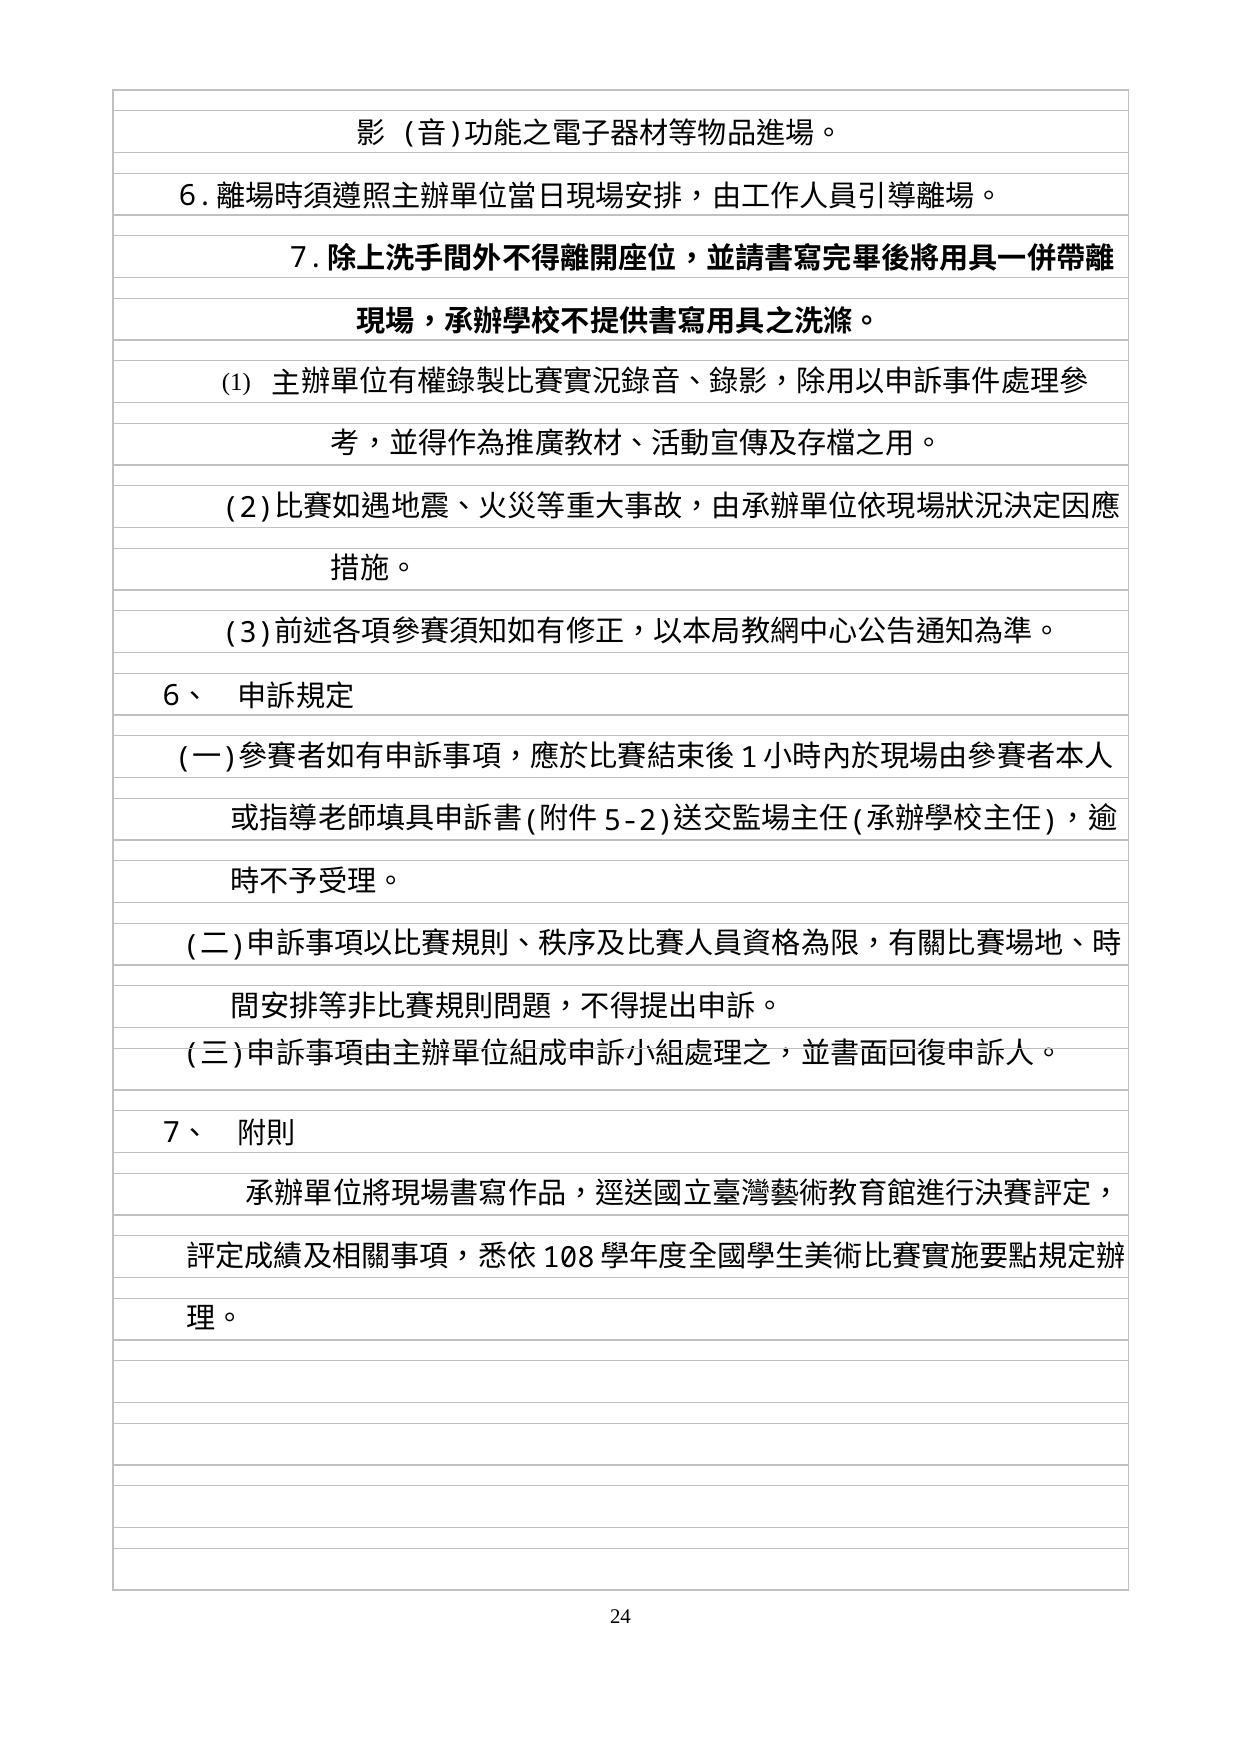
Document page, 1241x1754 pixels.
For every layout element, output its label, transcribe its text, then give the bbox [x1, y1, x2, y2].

list [178, 153, 1128, 173]
text [186, 1216, 1128, 1235]
list 影 (音)功能之電子器材等物品進場。 [289, 111, 1128, 152]
list [222, 403, 1128, 423]
list 除上洗手間外不得離開座位，並請書寫完畢後將用具一併帶離 [289, 236, 1128, 277]
list [289, 216, 1128, 235]
text (三)申訴事項由主辦單位組成申訴小組處理之，並書面回復申訴人。 [114, 1049, 1128, 1073]
text [114, 966, 1128, 985]
text [157, 716, 1128, 735]
list [162, 1091, 1128, 1110]
text 間安排等非比賽規則問題，不得提出申訴。 [114, 986, 1128, 1027]
text 承辦單位將現場書寫作品，逕送國立臺灣藝術教育館進行決賽評定， [186, 1174, 1128, 1214]
list 比賽如遇地震、火災等重大事故，由承辦單位依現場狀況決定因應措施。 [222, 486, 1128, 527]
list 離場時須遵照主辦單位當日現場安排，由工作人員引導離場。 [178, 174, 1128, 214]
text [186, 1278, 1128, 1298]
text [186, 1153, 1128, 1173]
list 比賽如遇地震、火災等重大事故，由承辦單位依現場狀況決定因應措施。 [222, 528, 1128, 548]
list 比賽如遇地震、火災等重大事故，由承辦單位依現場狀況決定因應措施。 [222, 549, 1128, 589]
text 時不予受理。 [157, 861, 1128, 902]
text 理。 [186, 1299, 1128, 1339]
text [157, 841, 1128, 860]
list 比賽如遇地震、火災等重大事故，由承辦單位依現場狀況決定因應措施。 [222, 466, 1128, 485]
text [157, 778, 1128, 798]
text (一)參賽者如有申訴事項，應於比賽結束後1小時內於現場由參賽者本人 [157, 736, 1128, 777]
list [289, 91, 1128, 110]
text 或指導老師填具申訴書(附件5-2)送交監場主任(承辦學校主任)，逾 [157, 799, 1128, 839]
list [289, 278, 1128, 298]
list [162, 653, 1128, 673]
list 主辦單位有權錄製比賽實況錄音、錄影，除用以申訴事件處理參 [222, 361, 1128, 402]
list 考，並得作為推廣教材、活動宣傳及存檔之用。 [222, 424, 1128, 464]
text (二)申訴事項以比賽規則、秩序及比賽人員資格為限，有關比賽場地、時 [114, 924, 1128, 964]
list [222, 591, 1128, 610]
text (三)申訴事項由主辦單位組成申訴小組處理之，並書面回復申訴人。 [114, 1028, 1128, 1048]
text 評定成績及相關事項，悉依108學年度全國學生美術比賽實施要點規定辦 [186, 1236, 1128, 1277]
list [222, 341, 1128, 360]
list 現場，承辦學校不提供書寫用具之洗滌。 [289, 299, 1128, 339]
list 申訴規定 [162, 674, 1128, 714]
text [114, 903, 1128, 923]
list 前述各項參賽須知如有修正，以本局教網中心公告通知為準。 [222, 611, 1128, 652]
list 附則 [162, 1111, 1128, 1152]
